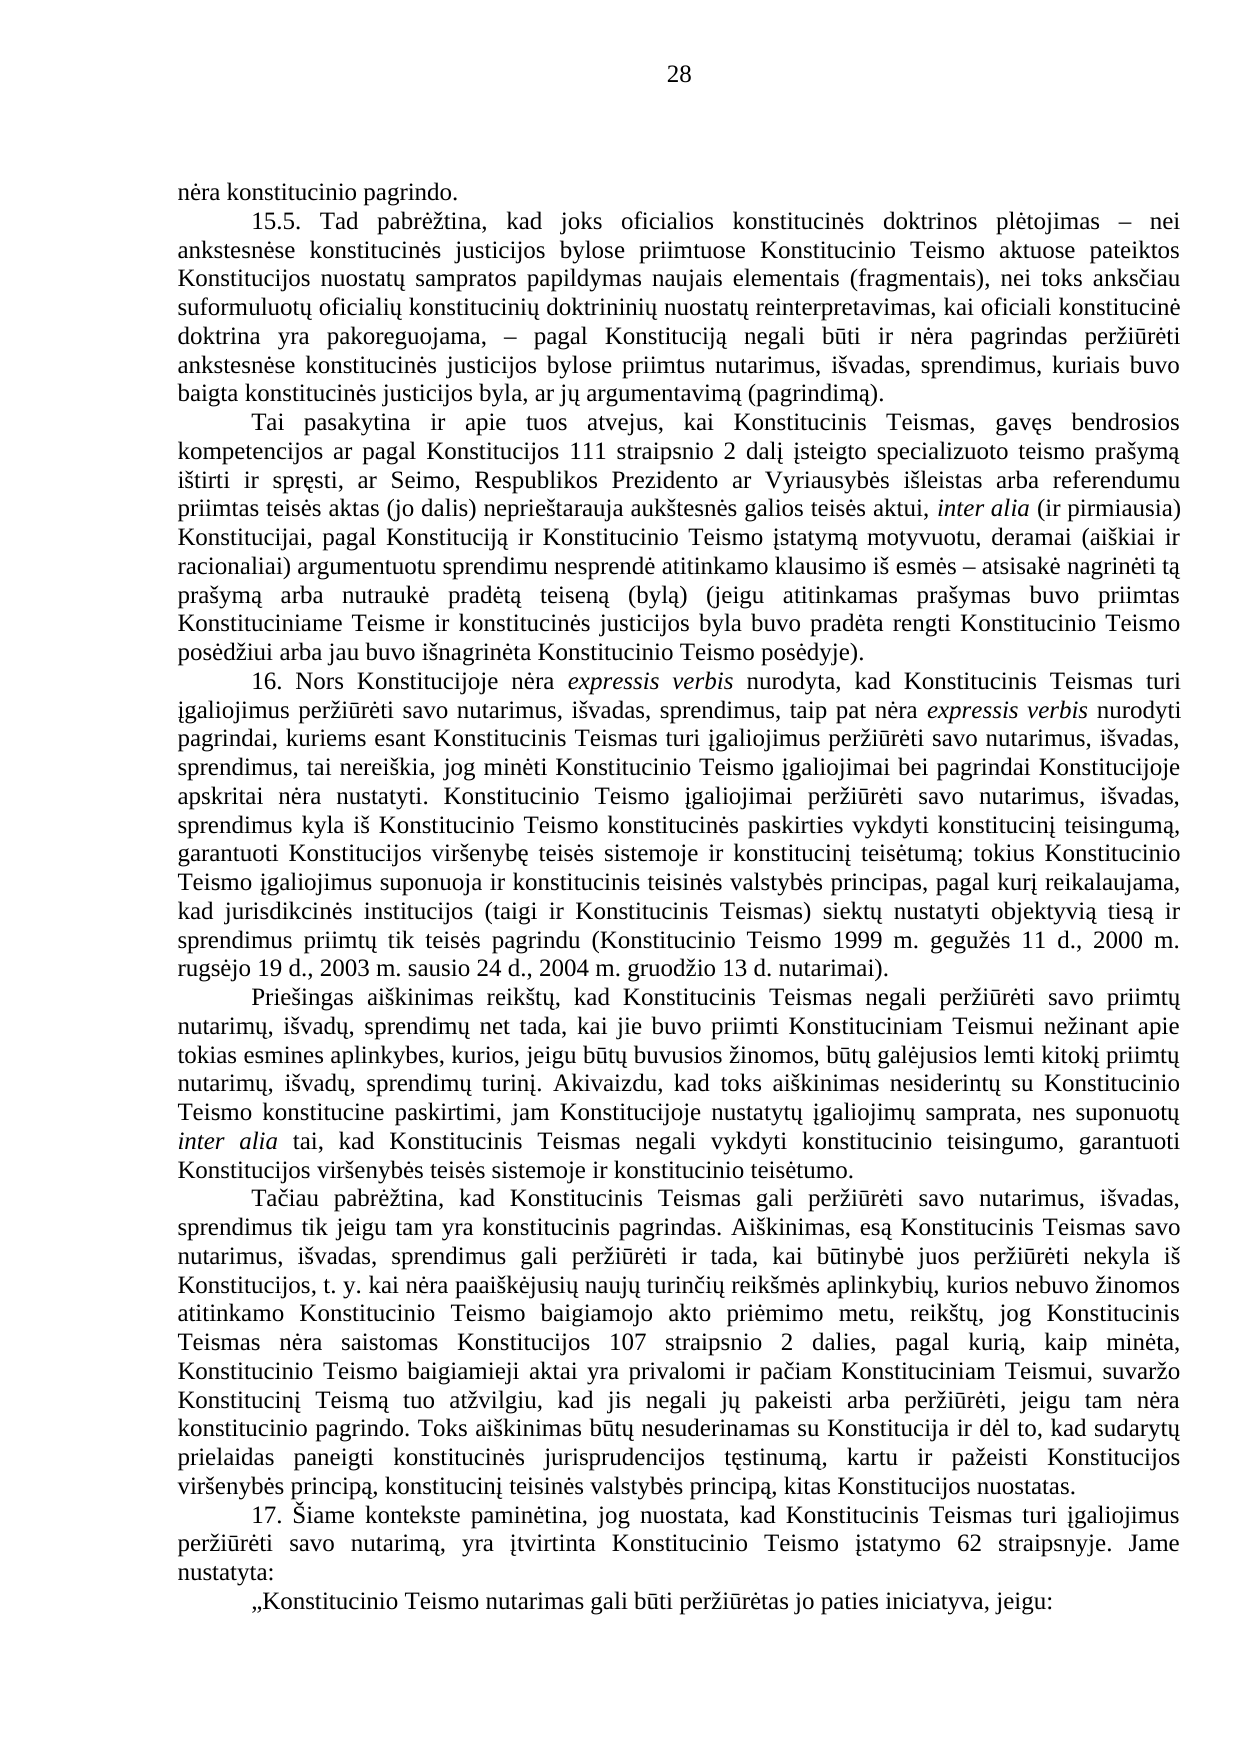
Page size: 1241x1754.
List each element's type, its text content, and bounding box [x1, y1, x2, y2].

text Priešingas aiškinimas reikštų, kad Konstitucinis Teismas negali peržiūrėti savo priimtų nutarimų, išvadų, sprendimų net tada, kai jie buvo priimti Konstituciniam Teismui nežinant apie tokias esmines aplinkybes, kurios, jeigu būtų buvusios žinomos, būtų galėjusios lemti kitokį priimtų nutarimų, išvadų, sprendimų turinį. Akivaizdu, kad toks aiškinimas nesiderintų su Konstitucinio Teismo konstitucine paskirtimi, jam Konstitucijoje nustatytų įgaliojimų samprata, nes suponuotų inter alia tai, kad Konstitucinis Teismas negali vykdyti konstitucinio teisingumo, garantuoti Konstitucijos viršenybės teisės sistemoje ir konstitucinio teisėtumo. [177, 982, 1181, 1183]
text 15.5. Tad pabrėžtina, kad joks oficialios konstitucinės doktrinos plėtojimas – nei ankstesnėse konstitucinės justicijos bylose priimtuose Konstitucinio Teismo aktuose pateiktos Konstitucijos nuostatų sampratos papildymas naujais elementais (fragmentais), nei toks anksčiau suformuluotų oficialių konstitucinių doktrininių nuostatų reinterpretavimas, kai oficiali konstitucinė doktrina yra pakoreguojama, – pagal Konstituciją negali būti ir nėra pagrindas peržiūrėti ankstesnėse konstitucinės justicijos bylose priimtus nutarimus, išvadas, sprendimus, kuriais buvo baigta konstitucinės justicijos byla, ar jų argumentavimą (pagrindimą). [177, 206, 1181, 407]
text nėra konstitucinio pagrindo. [177, 177, 1181, 206]
text Tai pasakytina ir apie tuos atvejus, kai Konstitucinis Teismas, gavęs bendrosios kompetencijos ar pagal Konstitucijos 111 straipsnio 2 dalį įsteigto specializuoto teismo prašymą ištirti ir spręsti, ar Seimo, Respublikos Prezidento ar Vyriausybės išleistas arba referendumu priimtas teisės aktas (jo dalis) neprieštarauja aukštesnės galios teisės aktui, inter alia (ir pirmiausia) Konstitucijai, pagal Konstituciją ir Konstitucinio Teismo įstatymą motyvuotu, deramai (aiškiai ir racionaliai) argumentuotu sprendimu nesprendė atitinkamo klausimo iš esmės – atsisakė nagrinėti tą prašymą arba nutraukė pradėtą teiseną (bylą) (jeigu atitinkamas prašymas buvo priimtas Konstituciniame Teisme ir konstitucinės justicijos byla buvo pradėta rengti Konstitucinio Teismo posėdžiui arba jau buvo išnagrinėta Konstitucinio Teismo posėdyje). [177, 407, 1181, 666]
text 16. Nors Konstitucijoje nėra expressis verbis nurodyta, kad Konstitucinis Teismas turi įgaliojimus peržiūrėti savo nutarimus, išvadas, sprendimus, taip pat nėra expressis verbis nurodyti pagrindai, kuriems esant Konstitucinis Teismas turi įgaliojimus peržiūrėti savo nutarimus, išvadas, sprendimus, tai nereiškia, jog minėti Konstitucinio Teismo įgaliojimai bei pagrindai Konstitucijoje apskritai nėra nustatyti. Konstitucinio Teismo įgaliojimai peržiūrėti savo nutarimus, išvadas, sprendimus kyla iš Konstitucinio Teismo konstitucinės paskirties vykdyti konstitucinį teisingumą, garantuoti Konstitucijos viršenybę teisės sistemoje ir konstitucinį teisėtumą; tokius Konstitucinio Teismo įgaliojimus suponuoja ir konstitucinis teisinės valstybės principas, pagal kurį reikalaujama, kad jurisdikcinės institucijos (taigi ir Konstitucinis Teismas) siektų nustatyti objektyvią tiesą ir sprendimus priimtų tik teisės pagrindu (Konstitucinio Teismo 1999 m. gegužės 11 d., 2000 m. rugsėjo 19 d., 2003 m. sausio 24 d., 2004 m. gruodžio 13 d. nutarimai). [177, 666, 1181, 982]
text Tačiau pabrėžtina, kad Konstitucinis Teismas gali peržiūrėti savo nutarimus, išvadas, sprendimus tik jeigu tam yra konstitucinis pagrindas. Aiškinimas, esą Konstitucinis Teismas savo nutarimus, išvadas, sprendimus gali peržiūrėti ir tada, kai būtinybė juos peržiūrėti nekyla iš Konstitucijos, t. y. kai nėra paaiškėjusių naujų turinčių reikšmės aplinkybių, kurios nebuvo žinomos atitinkamo Konstitucinio Teismo baigiamojo akto priėmimo metu, reikštų, jog Konstitucinis Teismas nėra saistomas Konstitucijos 107 straipsnio 2 dalies, pagal kurią, kaip minėta, Konstitucinio Teismo baigiamieji aktai yra privalomi ir pačiam Konstituciniam Teismui, suvaržo Konstitucinį Teismą tuo atžvilgiu, kad jis negali jų pakeisti arba peržiūrėti, jeigu tam nėra konstitucinio pagrindo. Toks aiškinimas būtų nesuderinamas su Konstitucija ir dėl to, kad sudarytų prielaidas paneigti konstitucinės jurisprudencijos tęstinumą, kartu ir pažeisti Konstitucijos viršenybės principą, konstitucinį teisinės valstybės principą, kitas Konstitucijos nuostatas. [177, 1183, 1181, 1500]
text „Konstitucinio Teismo nutarimas gali būti peržiūrėtas jo paties iniciatyva, jeigu: [177, 1586, 1181, 1615]
text 17. Šiame kontekste paminėtina, jog nuostata, kad Konstitucinis Teismas turi įgaliojimus peržiūrėti savo nutarimą, yra įtvirtinta Konstitucinio Teismo įstatymo 62 straipsnyje. Jame nustatyta: [177, 1500, 1181, 1586]
